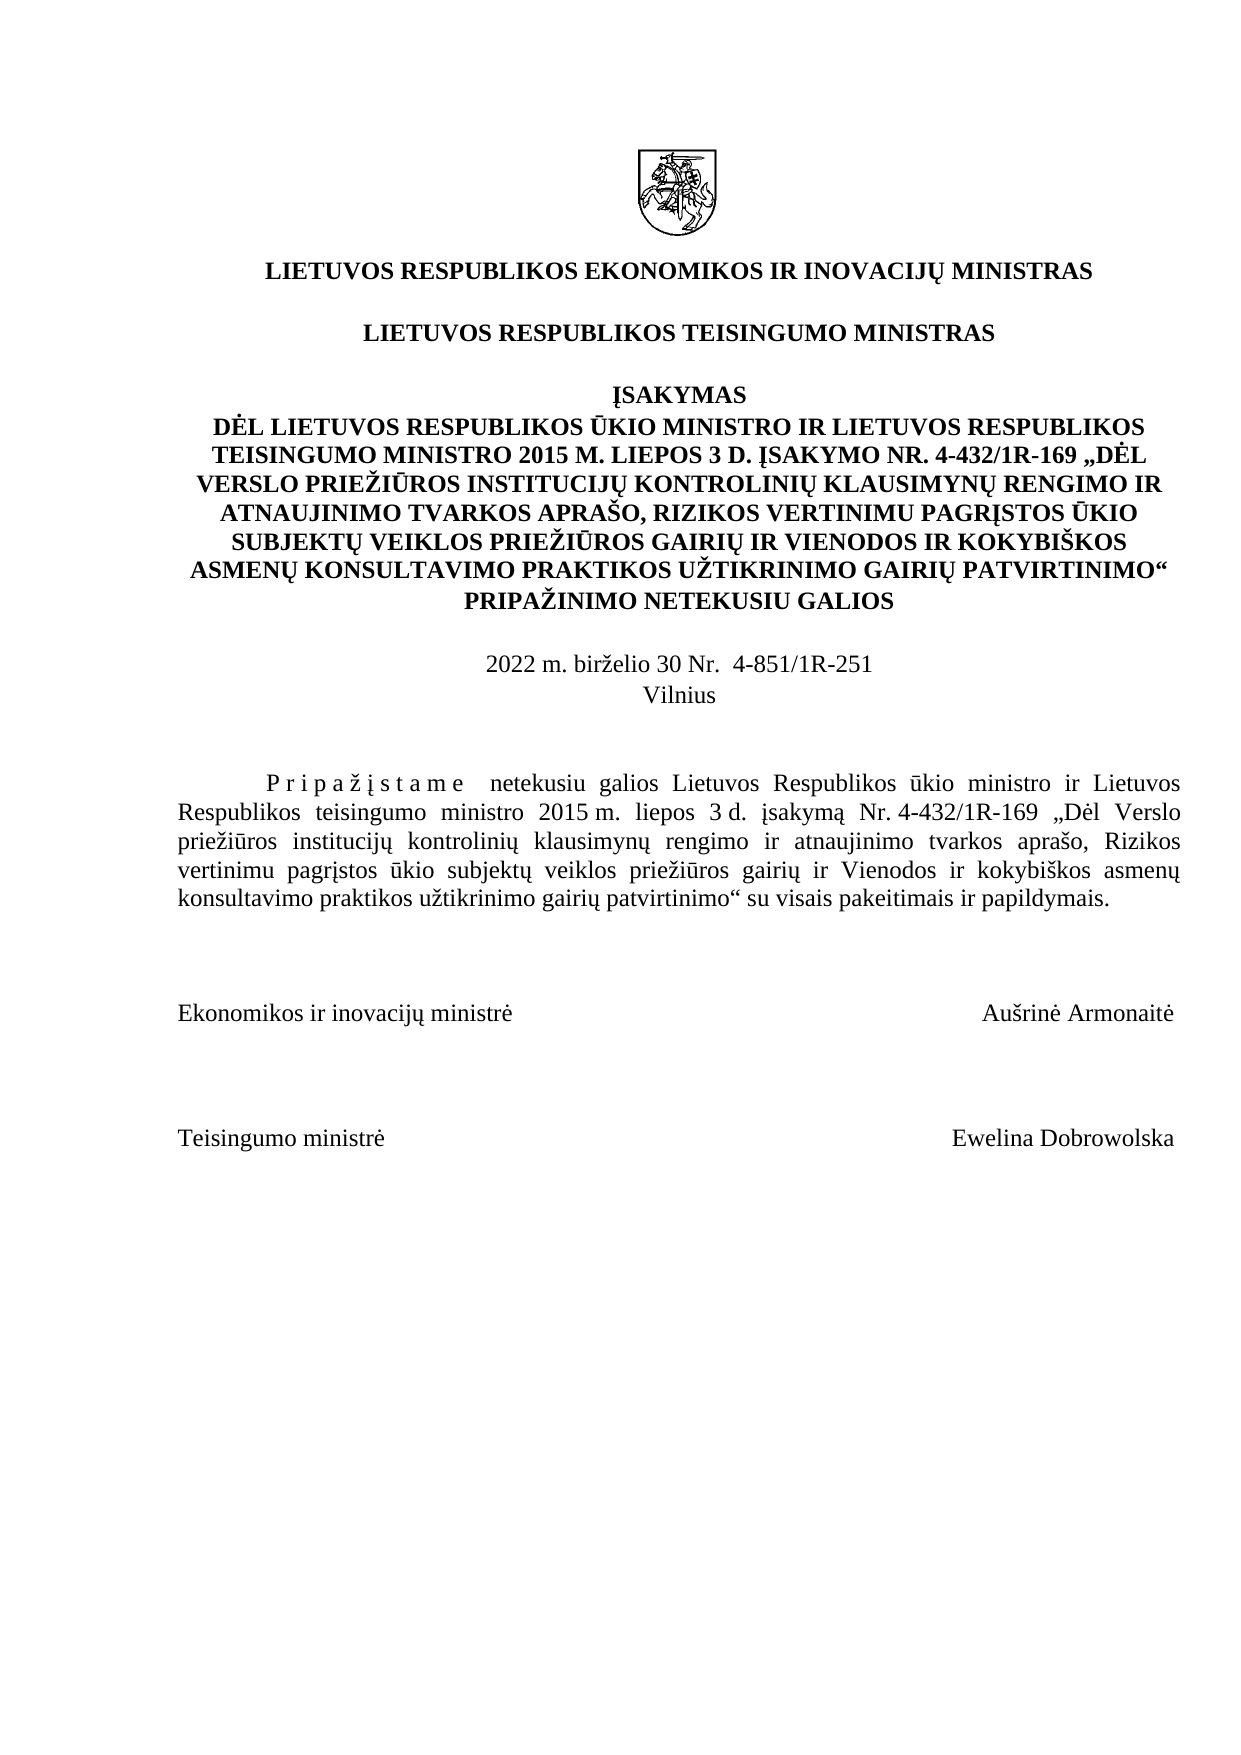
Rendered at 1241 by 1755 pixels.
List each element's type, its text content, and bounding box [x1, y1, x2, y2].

text PRIPAŽINIMO NETEKUSIU GALIOS [177, 586, 1181, 615]
text LIETUVOS RESPUBLIKOS EKONOMIKOS IR INOVACIJŲ MINISTRAS [177, 256, 1181, 284]
text 2022 m. birželio 30 Nr. 4-851/1R-251 [177, 649, 1181, 677]
text Vilnius [177, 680, 1181, 709]
text Pripažįstame netekusiu galios Lietuvos Respublikos ūkio ministro ir Lietuvos Respublikos teisingumo ministro 2015 m. liepos 3 d. įsakymą Nr. 4-432/1R-169 „Dėl Verslo priežiūros institucijų kontrolinių klausimynų rengimo ir atnaujinimo tvarkos aprašo, Rizikos vertinimu pagrįstos ūkio subjektų veiklos priežiūros gairių ir Vienodos ir kokybiškos asmenų konsultavimo praktikos užtikrinimo gairių patvirtinimo“ su visais pakeitimais ir papildymais. [177, 768, 1181, 912]
text Ekonomikos ir inovacijų ministrė Aušrinė Armonaitė [177, 998, 1181, 1027]
text ĮSAKYMAS [177, 380, 1181, 409]
text DĖL LIETUVOS RESPUBLIKOS ŪKIO MINISTRO IR LIETUVOS RESPUBLIKOS TEISINGUMO MINISTRO 2015 M. LIEPOS 3 D. ĮSAKYMO NR. 4-432/1R-169 „DĖL VERSLO PRIEŽIŪROS INSTITUCIJŲ KONTROLINIŲ KLAUSIMYNŲ RENGIMO IR ATNAUJINIMO TVARKOS APRAŠO, RIZIKOS VERTINIMU PAGRĮSTOS ŪKIO SUBJEKTŲ VEIKLOS PRIEŽIŪROS GAIRIŲ IR VIENODOS IR KOKYBIŠKOS ASMENŲ KONSULTAVIMO PRAKTIKOS UŽTIKRINIMO GAIRIŲ PATVIRTINIMO“ [177, 412, 1181, 584]
text LIETUVOS RESPUBLIKOS TEISINGUMO MINISTRAS [177, 318, 1181, 347]
text Teisingumo ministrė Ewelina Dobrowolska [177, 1123, 1181, 1152]
